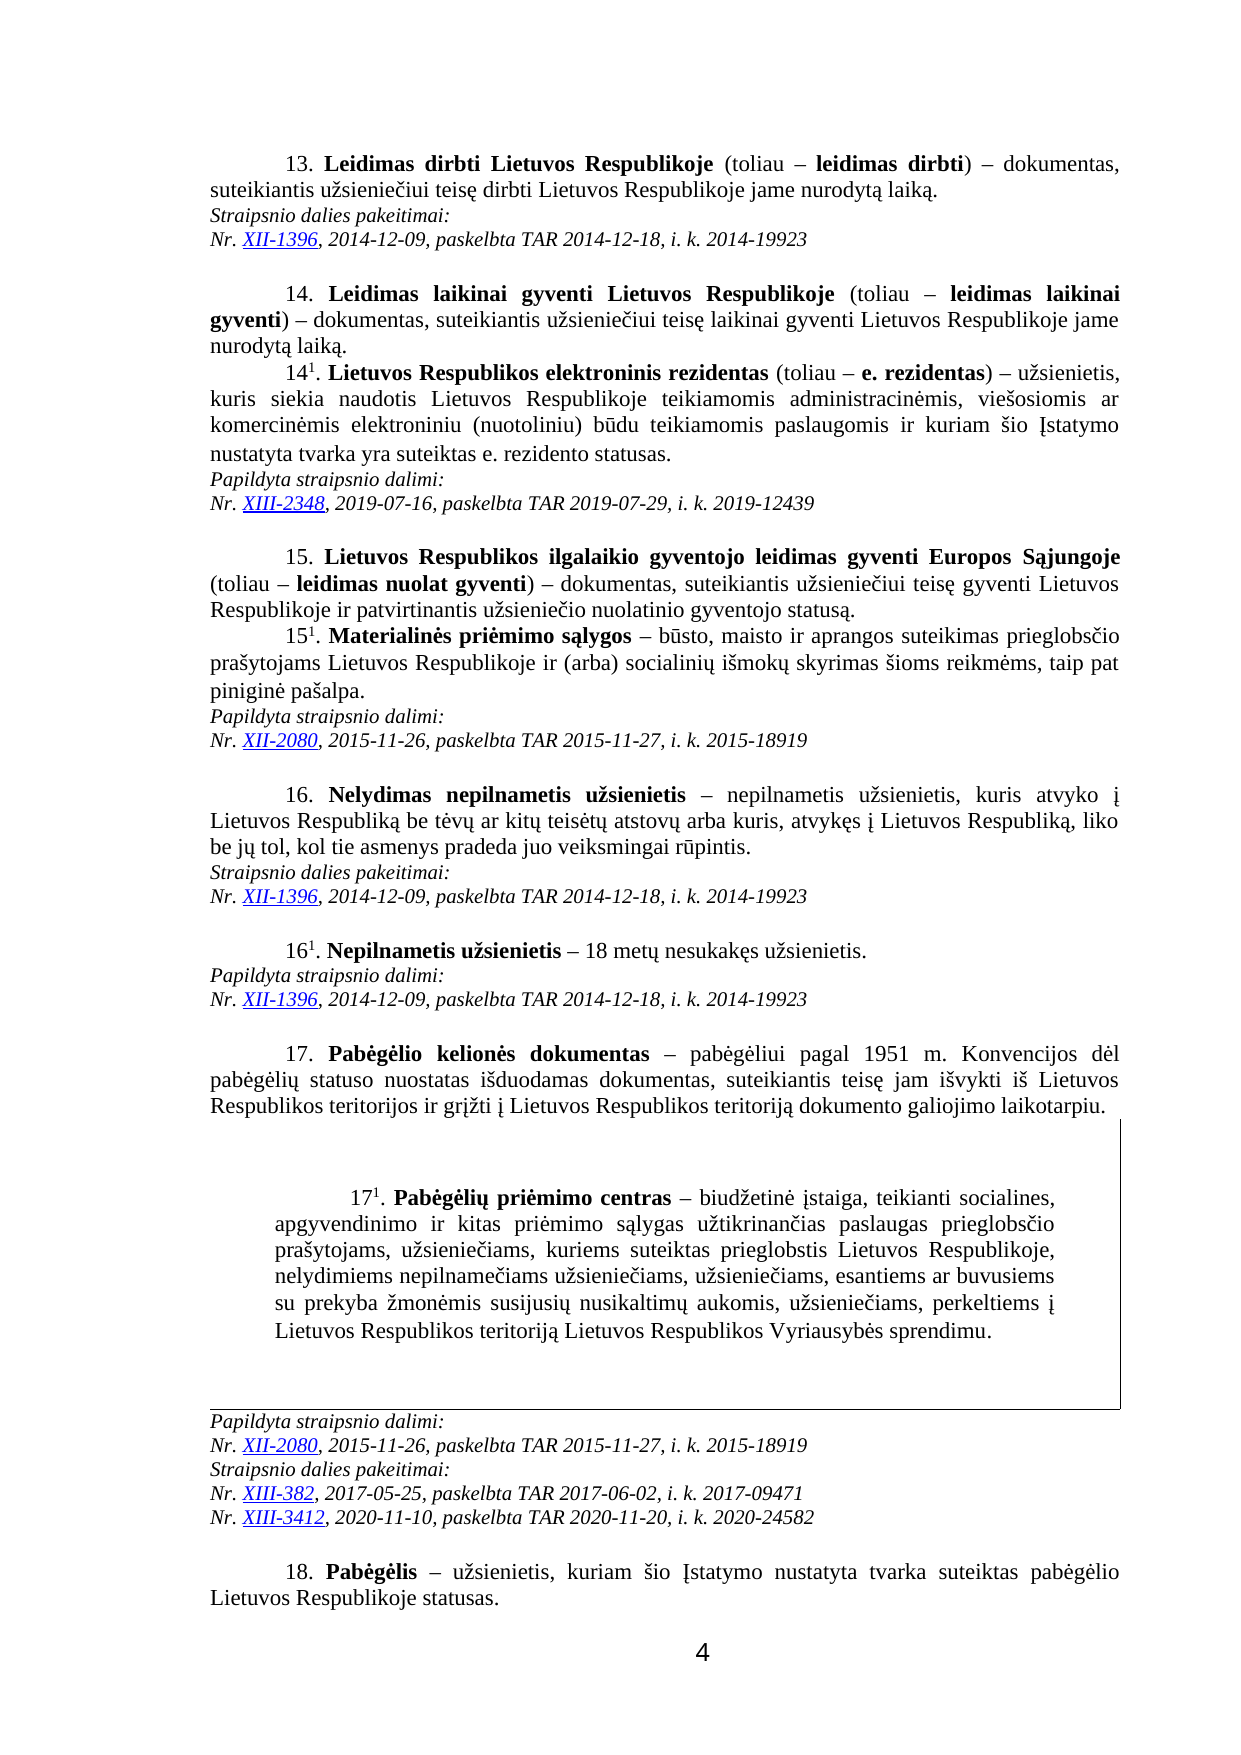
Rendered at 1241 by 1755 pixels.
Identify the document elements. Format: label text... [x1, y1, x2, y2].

text 14. Leidimas laikinai gyventi Lietuvos Respublikoje (toliau – leidimas laikinai gyventi) – dokumentas, suteikiantis užsieniečiui teisę laikinai gyventi Lietuvos Respublikoje jame nurodytą laiką. [210, 279, 1120, 359]
text 13. Leidimas dirbti Lietuvos Respublikoje (toliau – leidimas dirbti) – dokumentas, suteikiantis užsieniečiui teisę dirbti Lietuvos Respublikoje jame nurodytą laiką. [210, 150, 1120, 203]
text 16. Nelydimas nepilnametis užsienietis – nepilnametis užsienietis, kuris atvyko į Lietuvos Respubliką be tėvų ar kitų teisėtų atstovų arba kuris, atvykęs į Lietuvos Respubliką, liko be jų tol, kol tie asmenys pradeda juo veiksmingai rūpintis. [210, 781, 1120, 860]
text 18. Pabėgėlis – užsienietis, kuriam šio Įstatymo nustatyta tvarka suteiktas pabėgėlio Lietuvos Respublikoje statusas. [210, 1558, 1120, 1610]
text 161. Nepilnametis užsienietis – 18 metų nesukakęs užsienietis. [210, 937, 1120, 963]
text Nr. XIII-382, 2017-05-25, paskelbta TAR 2017-06-02, i. k. 2017-09471 [210, 1481, 1120, 1505]
text Nr. XII-2080, 2015-11-26, paskelbta TAR 2015-11-27, i. k. 2015-18919 [210, 1433, 1120, 1457]
text Papildyta straipsnio dalimi: [210, 466, 1120, 491]
text 15. Lietuvos Respublikos ilgalaikio gyventojo leidimas gyventi Europos Sąjungoje (toliau – leidimas nuolat gyventi) – dokumentas, suteikiantis užsieniečiui teisę gyventi Lietuvos Respublikoje ir patvirtinantis užsieniečio nuolatinio gyventojo statusą. [210, 543, 1120, 622]
text Papildyta straipsnio dalimi: [210, 704, 1120, 728]
text Straipsnio dalies pakeitimai: [210, 203, 1120, 227]
text Nr. XIII-2348, 2019-07-16, paskelbta TAR 2019-07-29, i. k. 2019-12439 [210, 491, 1120, 514]
text Nr. XII-1396, 2014-12-09, paskelbta TAR 2014-12-18, i. k. 2014-19923 [210, 227, 1120, 251]
text 17. Pabėgėlio kelionės dokumentas – pabėgėliui pagal 1951 m. Konvencijos dėl pabėgėlių statuso nuostatas išduodamas dokumentas, suteikiantis teisę jam išvykti iš Lietuvos Respublikos teritorijos ir grįžti į Lietuvos Respublikos teritoriją dokumento galiojimo laikotarpiu. [210, 1040, 1120, 1119]
text Papildyta straipsnio dalimi: [210, 963, 1120, 987]
text 171. Pabėgėlių priėmimo centras – biudžetinė įstaiga, teikianti socialines, apgyvendinimo ir kitas priėmimo sąlygas užtikrinančias paslaugas prieglobsčio prašytojams, užsieniečiams, kuriems suteiktas prieglobstis Lietuvos Respublikoje, nelydimiems nepilnamečiams užsieniečiams, užsieniečiams, esantiems ar buvusiems su prekyba žmonėmis susijusių nusikaltimų aukomis, užsieniečiams, perkeltiems į Lietuvos Respublikos teritoriją Lietuvos Respublikos Vyriausybės sprendimu. [210, 1119, 1120, 1409]
text Nr. XII-1396, 2014-12-09, paskelbta TAR 2014-12-18, i. k. 2014-19923 [210, 884, 1120, 908]
text Straipsnio dalies pakeitimai: [210, 860, 1120, 884]
text Straipsnio dalies pakeitimai: [210, 1457, 1120, 1481]
text Papildyta straipsnio dalimi: [210, 1409, 1120, 1433]
text Nr. XII-1396, 2014-12-09, paskelbta TAR 2014-12-18, i. k. 2014-19923 [210, 987, 1120, 1011]
text Nr. XII-2080, 2015-11-26, paskelbta TAR 2015-11-27, i. k. 2015-18919 [210, 728, 1120, 752]
text Nr. XIII-3412, 2020-11-10, paskelbta TAR 2020-11-20, i. k. 2020-24582 [210, 1505, 1120, 1529]
text 141. Lietuvos Respublikos elektroninis rezidentas (toliau – e. rezidentas) – užsienietis, kuris siekia naudotis Lietuvos Respublikoje teikiamomis administracinėmis, viešosiomis ar komercinėmis elektroniniu (nuotoliniu) būdu teikiamomis paslaugomis ir kuriam šio Įstatymo nustatyta tvarka yra suteiktas e. rezidento statusas. [210, 359, 1120, 466]
text 151. Materialinės priėmimo sąlygos – būsto, maisto ir aprangos suteikimas prieglobsčio prašytojams Lietuvos Respublikoje ir (arba) socialinių išmokų skyrimas šioms reikmėms, taip pat piniginė pašalpa. [210, 622, 1120, 704]
